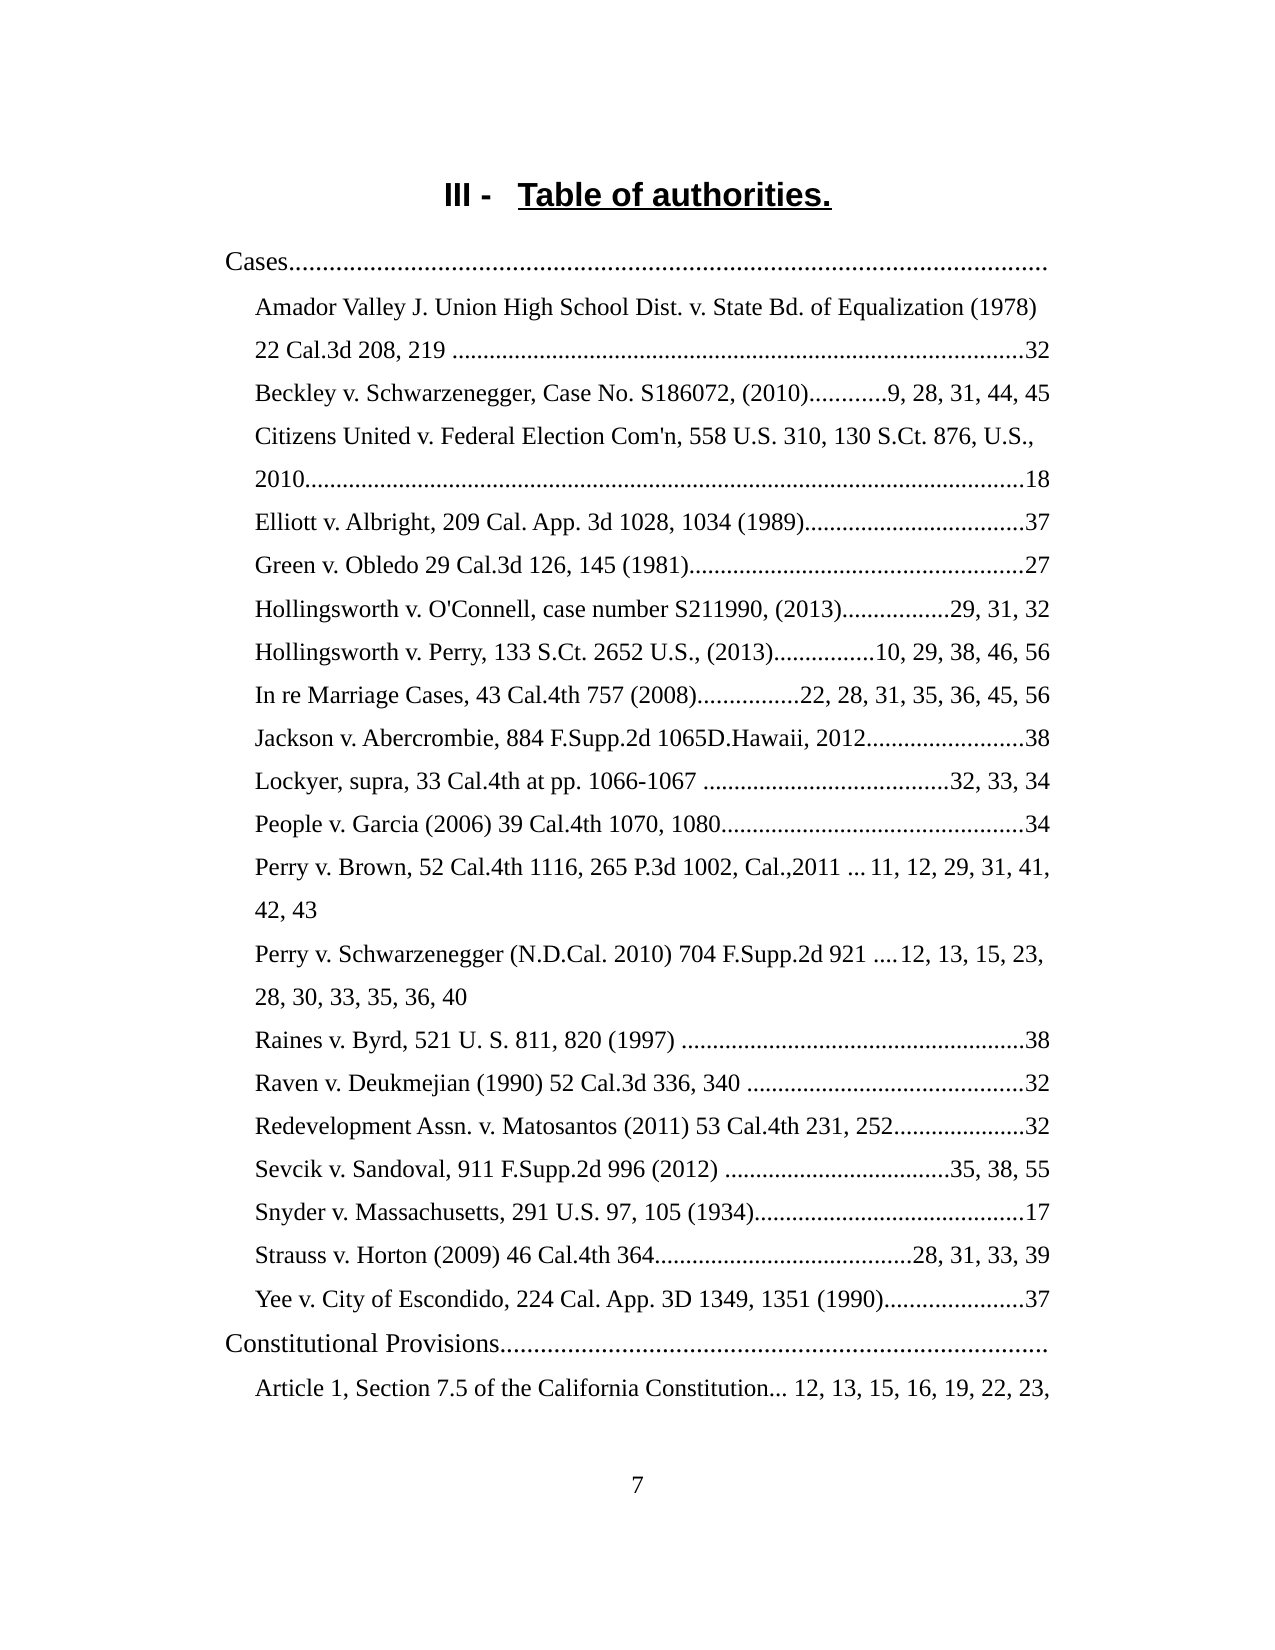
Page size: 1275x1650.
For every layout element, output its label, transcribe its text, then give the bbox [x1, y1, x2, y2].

text Perry v. Schwarzenegger (N.D.Cal. 2010) 704 F.Supp.2d 921 ... 12, 13, 15, 23, 28, 30, 33, 35, 36, 40 [254, 939, 1050, 1011]
text Sevcik v. Sandoval, 911 F.Supp.2d 996 (2012) ... 35, 38, 55 [254, 1154, 1050, 1183]
text Lockyer, supra, 33 Cal.4th at pp. 1066-1067 ... 32, 33, 34 [254, 766, 1050, 795]
text Raven v. Deukmejian (1990) 52 Cal.3d 336, 340 ... 32 [254, 1068, 1050, 1097]
text Hollingsworth v. O'Connell, case number S211990, (2013) 29, 31, 32 [254, 594, 1050, 622]
text Snyder v. Massachusetts, 291 U.S. 97, 105 (1934) 17 [254, 1197, 1050, 1226]
text Green v. Obledo 29 Cal.3d 126, 145 (1981) 27 [254, 551, 1050, 579]
text Yee v. City of Escondido, 224 Cal. App. 3D 1349, 1351 (1990) 37 [254, 1284, 1050, 1312]
text Amador Valley J. Union High School Dist. v. State Bd. of Equalization (1978) 22 Cal.3d 208, 219 ... 32 [254, 292, 1050, 364]
subtitle Table of authorities. [225, 175, 1050, 213]
text Raines v. Byrd, 521 U. S. 811, 820 (1997) ... 38 [254, 1025, 1050, 1054]
text Perry v. Brown, 52 Cal.4th 1116, 265 P.3d 1002, Cal.,2011 ... 11, 12, 29, 31, 41, 42, 43 [254, 852, 1050, 924]
text Beckley v. Schwarzenegger, Case No. S186072, (2010) 9, 28, 31, 44, 45 [254, 378, 1050, 407]
text Citizens United v. Federal Election Com'n, 558 U.S. 310, 130 S.Ct. 876, U.S., 2010 18 [254, 421, 1050, 493]
text Elliott v. Albright, 209 Cal. App. 3d 1028, 1034 (1989) 37 [254, 507, 1050, 536]
text Hollingsworth v. Perry, 133 S.Ct. 2652 U.S., (2013) 10, 29, 38, 46, 56 [254, 637, 1050, 666]
text Cases [225, 245, 1050, 276]
text Strauss v. Horton (2009) 46 Cal.4th 364 28, 31, 33, 39 [254, 1241, 1050, 1269]
text Constitutional Provisions [225, 1327, 1050, 1358]
text Jackson v. Abercrombie, 884 F.Supp.2d 1065D.Hawaii, 2012... 38 [254, 723, 1050, 752]
text In re Marriage Cases, 43 Cal.4th 757 (2008) 22, 28, 31, 35, 36, 45, 56 [254, 680, 1050, 709]
text Article 1, Section 7.5 of the California Constitution... 12, 13, 15, 16, 19, 22, 23, [254, 1373, 1050, 1402]
text People v. Garcia (2006) 39 Cal.4th 1070, 1080... 34 [254, 809, 1050, 838]
text Redevelopment Assn. v. Matosantos (2011) 53 Cal.4th 231, 252 32 [254, 1111, 1050, 1140]
